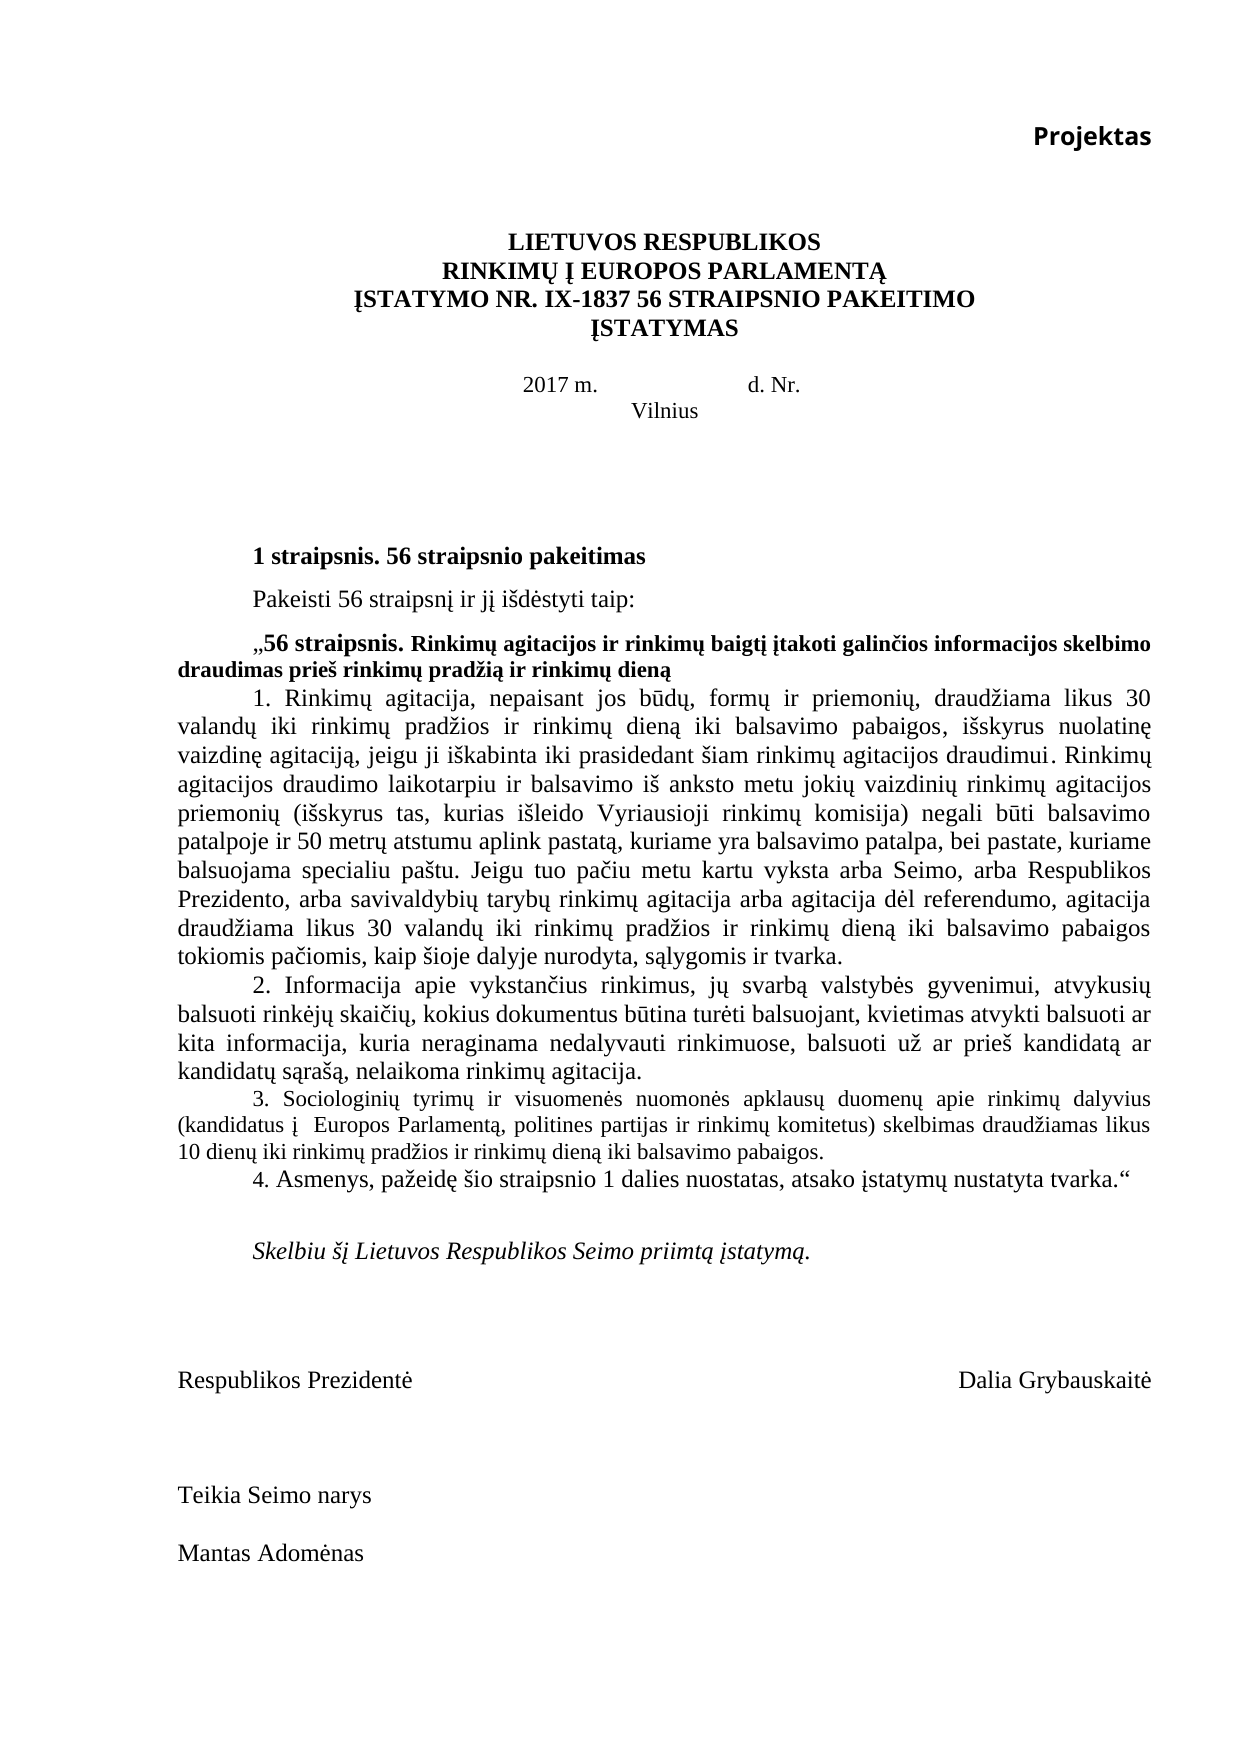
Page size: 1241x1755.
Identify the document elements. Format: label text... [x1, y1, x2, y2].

text RINKIMŲ Į EUROPOS PARLAMENTĄ [177, 256, 1152, 284]
text Teikia Seimo narys [177, 1481, 1152, 1509]
text LIETUVOS RESPUBLIKOS [177, 227, 1152, 256]
text Skelbiu šį Lietuvos Respublikos Seimo priimtą įstatymą. [177, 1236, 1152, 1265]
text ĮSTATYMAS [177, 313, 1152, 342]
text 1 straipsnis. 56 straipsnio pakeitimas [177, 541, 1152, 570]
text Mantas Adomėnas [177, 1538, 1152, 1567]
text „56 straipsnis. Rinkimų agitacijos ir rinkimų baigtį įtakoti galinčios informacijos skelbimo draudimas prieš rinkimų pradžią ir rinkimų dieną [177, 628, 1152, 683]
text Pakeisti 56 straipsnį ir jį išdėstyti taip: [177, 584, 1152, 613]
text 4. Asmenys, pažeidę šio straipsnio 1 dalies nuostatas, atsako įstatymų nustatyta tvarka.“ [177, 1164, 1152, 1193]
text Vilnius [177, 397, 1152, 423]
text Respublikos Prezidentė Dalia Grybauskaitė [177, 1366, 1152, 1394]
text 2017 m. d. Nr. [177, 371, 1152, 397]
text 3. Sociologinių tyrimų ir visuomenės nuomonės apklausų duomenų apie rinkimų dalyvius (kandidatus į Europos Parlamentą, politines partijas ir rinkimų komitetus) skelbimas draudžiamas likus 10 dienų iki rinkimų pradžios ir rinkimų dieną iki balsavimo pabaigos. [177, 1085, 1152, 1164]
text ĮSTATYMO NR. IX-1837 56 STRAIPSNIO PAKEITIMO [177, 284, 1152, 313]
text Projektas [177, 118, 1152, 152]
text 2. Informacija apie vykstančius rinkimus, jų svarbą valstybės gyvenimui, atvykusių balsuoti rinkėjų skaičių, kokius dokumentus būtina turėti balsuojant, kvietimas atvykti balsuoti ar kita informacija, kuria neraginama nedalyvauti rinkimuose, balsuoti už ar prieš kandidatą ar kandidatų sąrašą, nelaikoma rinkimų agitacija. [177, 970, 1152, 1085]
text 1. Rinkimų agitacija, nepaisant jos būdų, formų ir priemonių, draudžiama likus 30 valandų iki rinkimų pradžios ir rinkimų dieną iki balsavimo pabaigos, išskyrus nuolatinę vaizdinę agitaciją, jeigu ji iškabinta iki prasidedant šiam rinkimų agitacijos draudimui. Rinkimų agitacijos draudimo laikotarpiu ir balsavimo iš anksto metu jokių vaizdinių rinkimų agitacijos priemonių (išskyrus tas, kurias išleido Vyriausioji rinkimų komisija) negali būti balsavimo patalpoje ir 50 metrų atstumu aplink pastatą, kuriame yra balsavimo patalpa, bei pastate, kuriame balsuojama specialiu paštu. Jeigu tuo pačiu metu kartu vyksta arba Seimo, arba Respublikos Prezidento, arba savivaldybių tarybų rinkimų agitacija arba agitacija dėl referendumo, agitacija draudžiama likus 30 valandų iki rinkimų pradžios ir rinkimų dieną iki balsavimo pabaigos tokiomis pačiomis, kaip šioje dalyje nurodyta, sąlygomis ir tvarka. [177, 683, 1152, 970]
